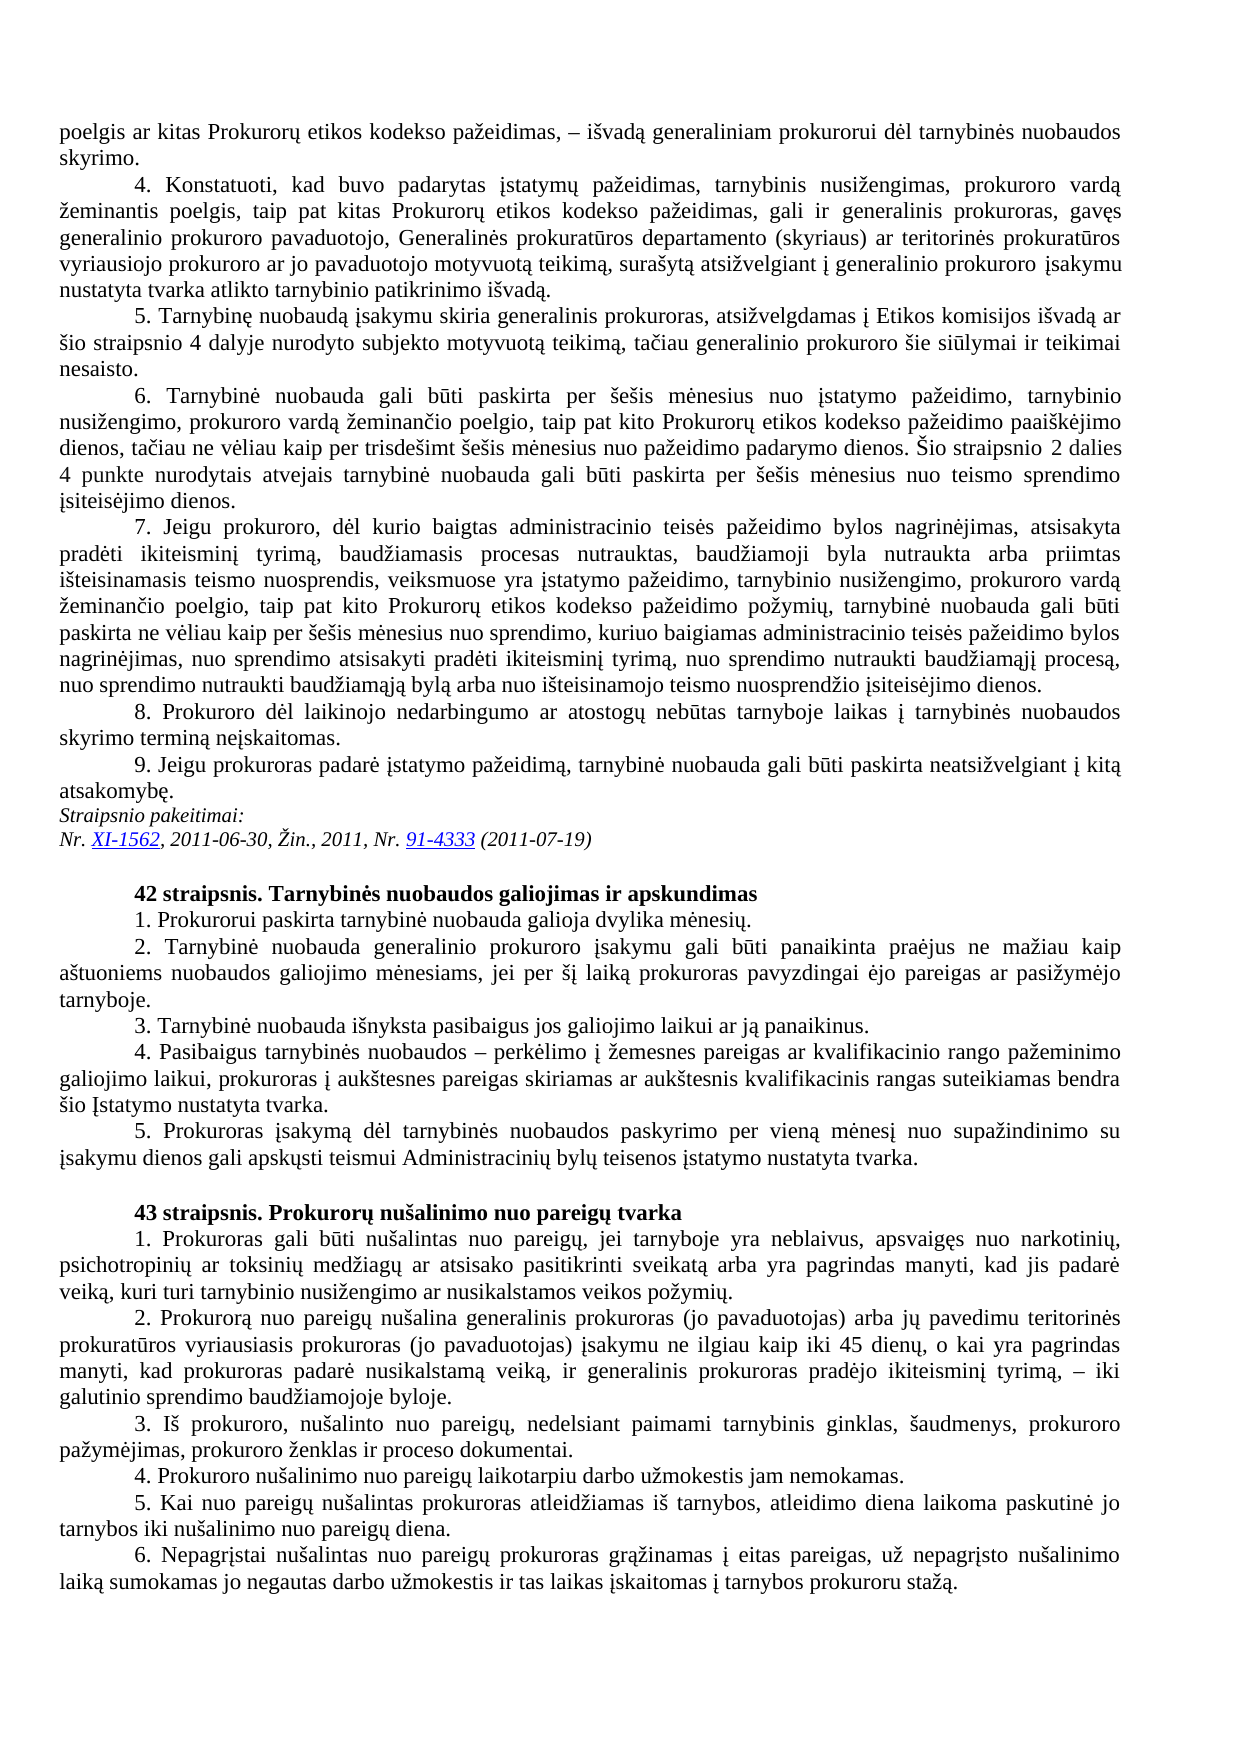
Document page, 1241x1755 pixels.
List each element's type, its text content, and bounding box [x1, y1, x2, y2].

text Nr. XI-1562, 2011-06-30, Žin., 2011, Nr. 91-4333 (2011-07-19) [59, 827, 1122, 851]
text 43 straipsnis. Prokurorų nušalinimo nuo pareigų tvarka [59, 1199, 1122, 1225]
text 4. Pasibaigus tarnybinės nuobaudos – perkėlimo į žemesnes pareigas ar kvalifikacinio rango pažeminimo galiojimo laikui, prokuroras į aukštesnes pareigas skiriamas ar aukštesnis kvalifikacinis rangas suteikiamas bendra šio Įstatymo nustatyta tvarka. [59, 1038, 1122, 1117]
text 4. Prokuroro nušalinimo nuo pareigų laikotarpiu darbo užmokestis jam nemokamas. [59, 1462, 1122, 1489]
text 3. Tarnybinė nuobauda išnyksta pasibaigus jos galiojimo laikui ar ją panaikinus. [59, 1012, 1122, 1038]
text 6. Tarnybinė nuobauda gali būti paskirta per šešis mėnesius nuo įstatymo pažeidimo, tarnybinio nusižengimo, prokuroro vardą žeminančio poelgio, taip pat kito Prokurorų etikos kodekso pažeidimo paaiškėjimo dienos, tačiau ne vėliau kaip per trisdešimt šešis mėnesius nuo pažeidimo padarymo dienos. Šio straipsnio 2 dalies 4 punkte nurodytais atvejais tarnybinė nuobauda gali būti paskirta per šešis mėnesius nuo teismo sprendimo įsiteisėjimo dienos. [59, 382, 1122, 513]
text 1. Prokuroras gali būti nušalintas nuo pareigų, jei tarnyboje yra neblaivus, apsvaigęs nuo narkotinių, psichotropinių ar toksinių medžiagų ar atsisako pasitikrinti sveikatą arba yra pagrindas manyti, kad jis padarė veiką, kuri turi tarnybinio nusižengimo ar nusikalstamos veikos požymių. [59, 1225, 1122, 1304]
text 5. Tarnybinę nuobaudą įsakymu skiria generalinis prokuroras, atsižvelgdamas į Etikos komisijos išvadą ar šio straipsnio 4 dalyje nurodyto subjekto motyvuotą teikimą, tačiau generalinio prokuroro šie siūlymai ir teikimai nesaisto. [59, 303, 1122, 382]
text 2. Prokurorą nuo pareigų nušalina generalinis prokuroras (jo pavaduotojas) arba jų pavedimu teritorinės prokuratūros vyriausiasis prokuroras (jo pavaduotojas) įsakymu ne ilgiau kaip iki 45 dienų, o kai yra pagrindas manyti, kad prokuroras padarė nusikalstamą veiką, ir generalinis prokuroras pradėjo ikiteisminį tyrimą, – iki galutinio sprendimo baudžiamojoje byloje. [59, 1304, 1122, 1410]
text 9. Jeigu prokuroras padarė įstatymo pažeidimą, tarnybinė nuobauda gali būti paskirta neatsižvelgiant į kitą atsakomybę. [59, 751, 1122, 803]
text 5. Kai nuo pareigų nušalintas prokuroras atleidžiamas iš tarnybos, atleidimo diena laikoma paskutinė jo tarnybos iki nušalinimo nuo pareigų diena. [59, 1489, 1122, 1541]
text 8. Prokuroro dėl laikinojo nedarbingumo ar atostogų nebūtas tarnyboje laikas į tarnybinės nuobaudos skyrimo terminą neįskaitomas. [59, 698, 1122, 751]
text 42 straipsnis. Tarnybinės nuobaudos galiojimas ir apskundimas [59, 880, 1122, 907]
text 4. Konstatuoti, kad buvo padarytas įstatymų pažeidimas, tarnybinis nusižengimas, prokuroro vardą žeminantis poelgis, taip pat kitas Prokurorų etikos kodekso pažeidimas, gali ir generalinis prokuroras, gavęs generalinio prokuroro pavaduotojo, Generalinės prokuratūros departamento (skyriaus) ar teritorinės prokuratūros vyriausiojo prokuroro ar jo pavaduotojo motyvuotą teikimą, surašytą atsižvelgiant į generalinio prokuroro įsakymu nustatyta tvarka atlikto tarnybinio patikrinimo išvadą. [59, 171, 1122, 303]
text 2. Tarnybinė nuobauda generalinio prokuroro įsakymu gali būti panaikinta praėjus ne mažiau kaip aštuoniems nuobaudos galiojimo mėnesiams, jei per šį laiką prokuroras pavyzdingai ėjo pareigas ar pasižymėjo tarnyboje. [59, 933, 1122, 1012]
text 3. Iš prokuroro, nušalinto nuo pareigų, nedelsiant paimami tarnybinis ginklas, šaudmenys, prokuroro pažymėjimas, prokuroro ženklas ir proceso dokumentai. [59, 1410, 1122, 1462]
text 1. Prokurorui paskirta tarnybinė nuobauda galioja dvylika mėnesių. [59, 907, 1122, 933]
text 7. Jeigu prokuroro, dėl kurio baigtas administracinio teisės pažeidimo bylos nagrinėjimas, atsisakyta pradėti ikiteisminį tyrimą, baudžiamasis procesas nutrauktas, baudžiamoji byla nutraukta arba priimtas išteisinamasis teismo nuosprendis, veiksmuose yra įstatymo pažeidimo, tarnybinio nusižengimo, prokuroro vardą žeminančio poelgio, taip pat kito Prokurorų etikos kodekso pažeidimo požymių, tarnybinė nuobauda gali būti paskirta ne vėliau kaip per šešis mėnesius nuo sprendimo, kuriuo baigiamas administracinio teisės pažeidimo bylos nagrinėjimas, nuo sprendimo atsisakyti pradėti ikiteisminį tyrimą, nuo sprendimo nutraukti baudžiamąjį procesą, nuo sprendimo nutraukti baudžiamąją bylą arba nuo išteisinamojo teismo nuosprendžio įsiteisėjimo dienos. [59, 513, 1122, 698]
text Straipsnio pakeitimai: [59, 803, 1122, 827]
text poelgis ar kitas Prokurorų etikos kodekso pažeidimas, – išvadą generaliniam prokurorui dėl tarnybinės nuobaudos skyrimo. [59, 118, 1122, 171]
text 5. Prokuroras įsakymą dėl tarnybinės nuobaudos paskyrimo per vieną mėnesį nuo supažindinimo su įsakymu dienos gali apskųsti teismui Administracinių bylų teisenos įstatymo nustatyta tvarka. [59, 1117, 1122, 1170]
text 6. Nepagrįstai nušalintas nuo pareigų prokuroras grąžinamas į eitas pareigas, už nepagrįsto nušalinimo laiką sumokamas jo negautas darbo užmokestis ir tas laikas įskaitomas į tarnybos prokuroru stažą. [59, 1541, 1122, 1594]
